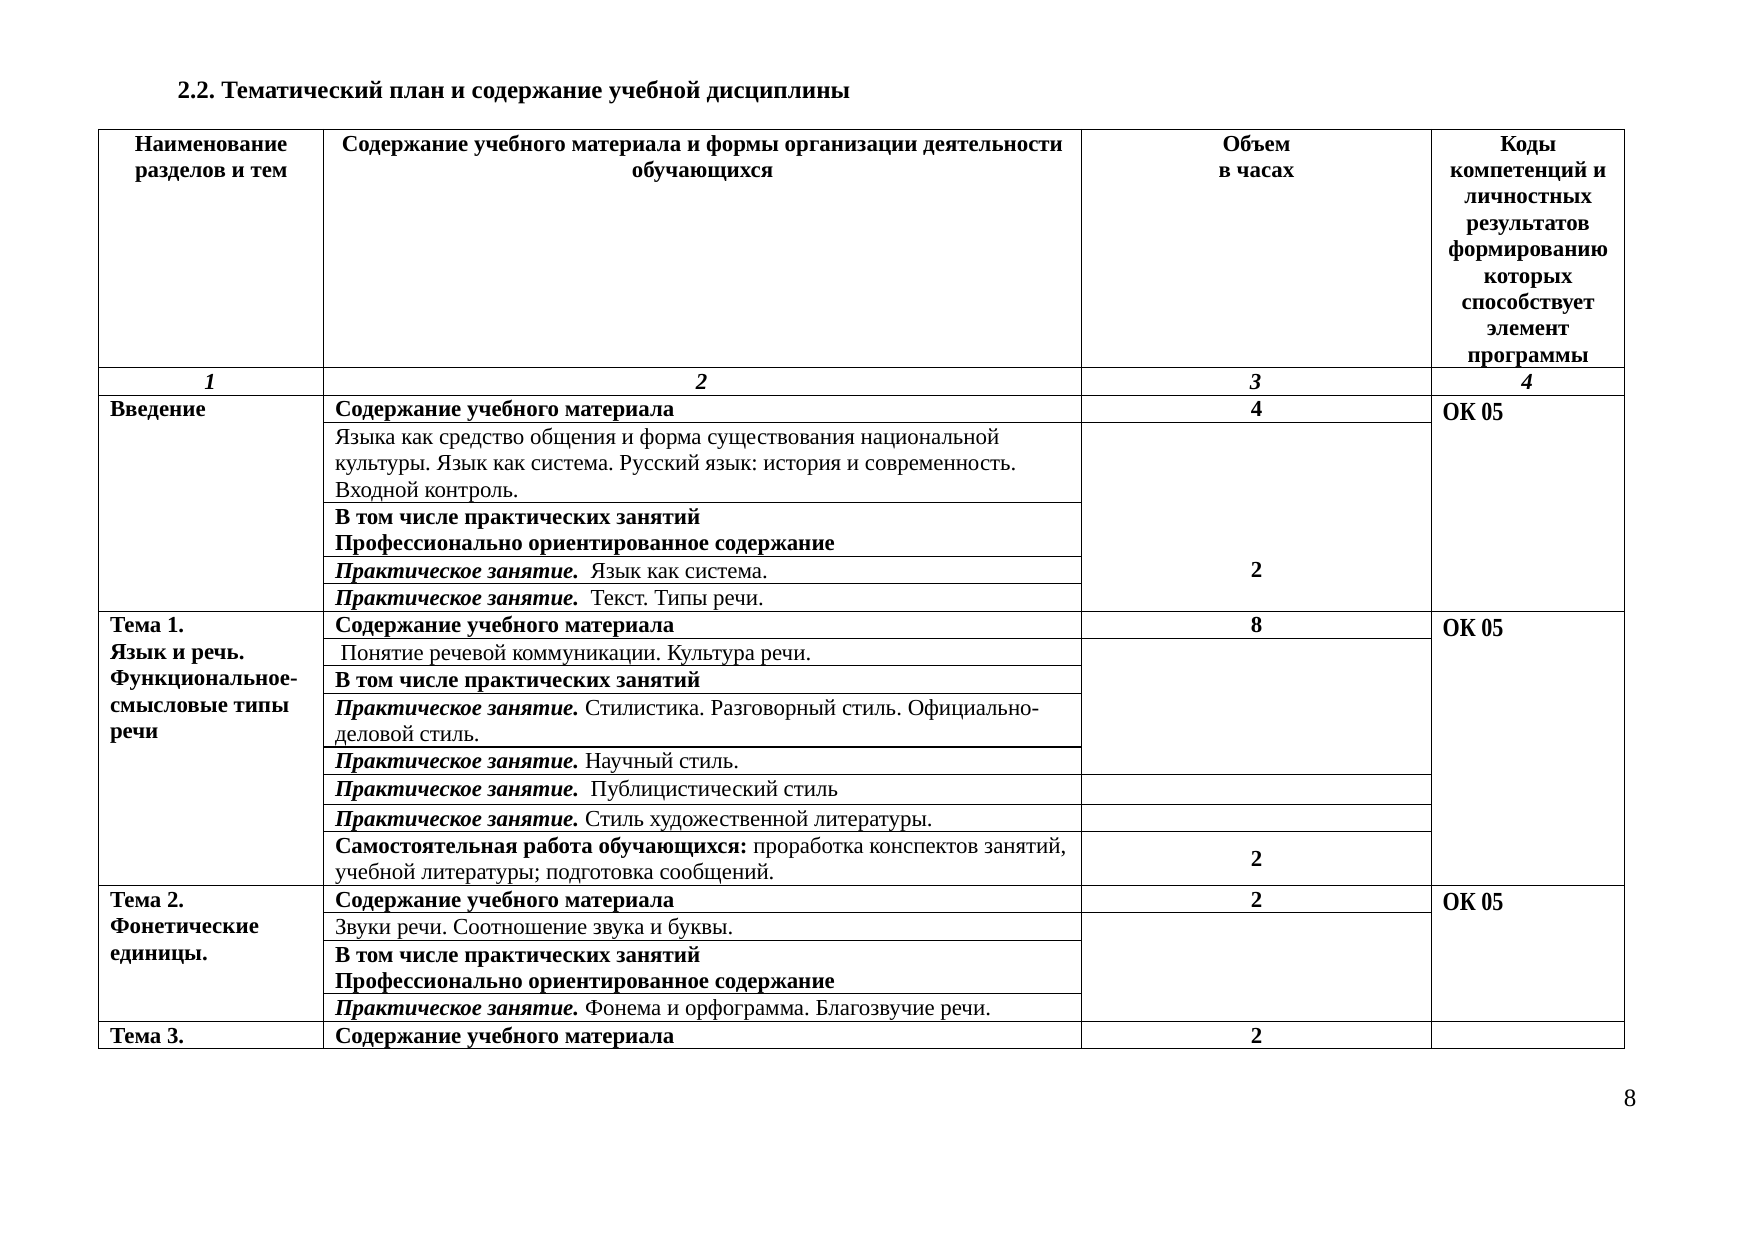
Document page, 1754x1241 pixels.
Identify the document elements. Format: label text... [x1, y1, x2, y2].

table_cell Содержание учебного материала [324, 1022, 1081, 1048]
table_cell Практическое занятие. Фонема и орфограмма. Благозвучие речи. [324, 994, 1081, 1021]
table_cell 2 [324, 368, 1081, 394]
table_cell 2 [1082, 886, 1431, 912]
table_cell Звуки речи. Соотношение звука и буквы. [324, 913, 1081, 939]
table_cell [1082, 775, 1431, 804]
table_cell Самостоятельная работа обучающихся: проработка конспектов занятий, учебной литературы; подготовка сообщений. [324, 832, 1081, 885]
table_header Коды компетенций и личностных результатов формированию которых способствует элемент программы [1432, 130, 1624, 367]
table_cell Содержание учебного материала [324, 886, 1081, 912]
table_cell Практическое занятие. Текст. Типы речи. [324, 584, 1081, 611]
table_cell Тема 2. Фонетические единицы. [99, 886, 323, 1021]
table_cell 3 [1082, 368, 1431, 394]
table_cell 8 [1082, 612, 1431, 638]
table_cell Содержание учебного материала [324, 396, 1081, 422]
table_cell ОК 05 [1432, 886, 1624, 1021]
table_cell Тема 3. [99, 1022, 323, 1048]
table_cell Практическое занятие. Публицистический стиль [324, 775, 1081, 804]
table_cell Практическое занятие. Стилистика. Разговорный стиль. Официально-деловой стиль. [324, 694, 1081, 746]
table_cell 2 [1082, 423, 1431, 611]
table_cell В том числе практических занятий Профессионально ориентированное содержание [324, 503, 1081, 556]
table_cell [1432, 1022, 1624, 1048]
table_cell [1082, 913, 1431, 1021]
table_cell Практическое занятие. Научный стиль. [324, 748, 1081, 774]
table_cell 4 [1432, 368, 1624, 394]
table_cell ОК 05 [1432, 612, 1624, 885]
table_cell В том числе практических занятий Профессионально ориентированное содержание [324, 941, 1081, 993]
table_cell Тема 1. Язык и речь. Функциональное-смысловые типы речи [99, 612, 323, 885]
table_cell Языка как средство общения и форма существования национальной культуры. Язык как система. Русский язык: история и современность. Входной контроль. [324, 423, 1081, 502]
table_header Наименование разделов и тем [99, 130, 323, 367]
table_cell Введение [99, 396, 323, 611]
table_cell 2 [1082, 1022, 1431, 1048]
table_header Содержание учебного материала и формы организации деятельности обучающихся [324, 130, 1081, 367]
table_cell Практическое занятие. Стиль художественной литературы. [324, 805, 1081, 831]
table_cell 4 [1082, 396, 1431, 422]
table_cell Практическое занятие. Язык как система. [324, 557, 1081, 583]
table_cell [1082, 805, 1431, 831]
table_cell Понятие речевой коммуникации. Культура речи. [324, 639, 1081, 665]
table_cell 1 [99, 368, 323, 394]
table_cell 2 [1082, 832, 1431, 885]
table_header Объем в часах [1082, 130, 1431, 367]
table_cell ОК 05 [1432, 396, 1624, 611]
text 2.2. Тематический план и содержание учебной дисциплины [103, 75, 1636, 104]
table_cell В том числе практических занятий [324, 666, 1081, 693]
table_cell Содержание учебного материала [324, 612, 1081, 638]
table_cell [1082, 639, 1431, 774]
